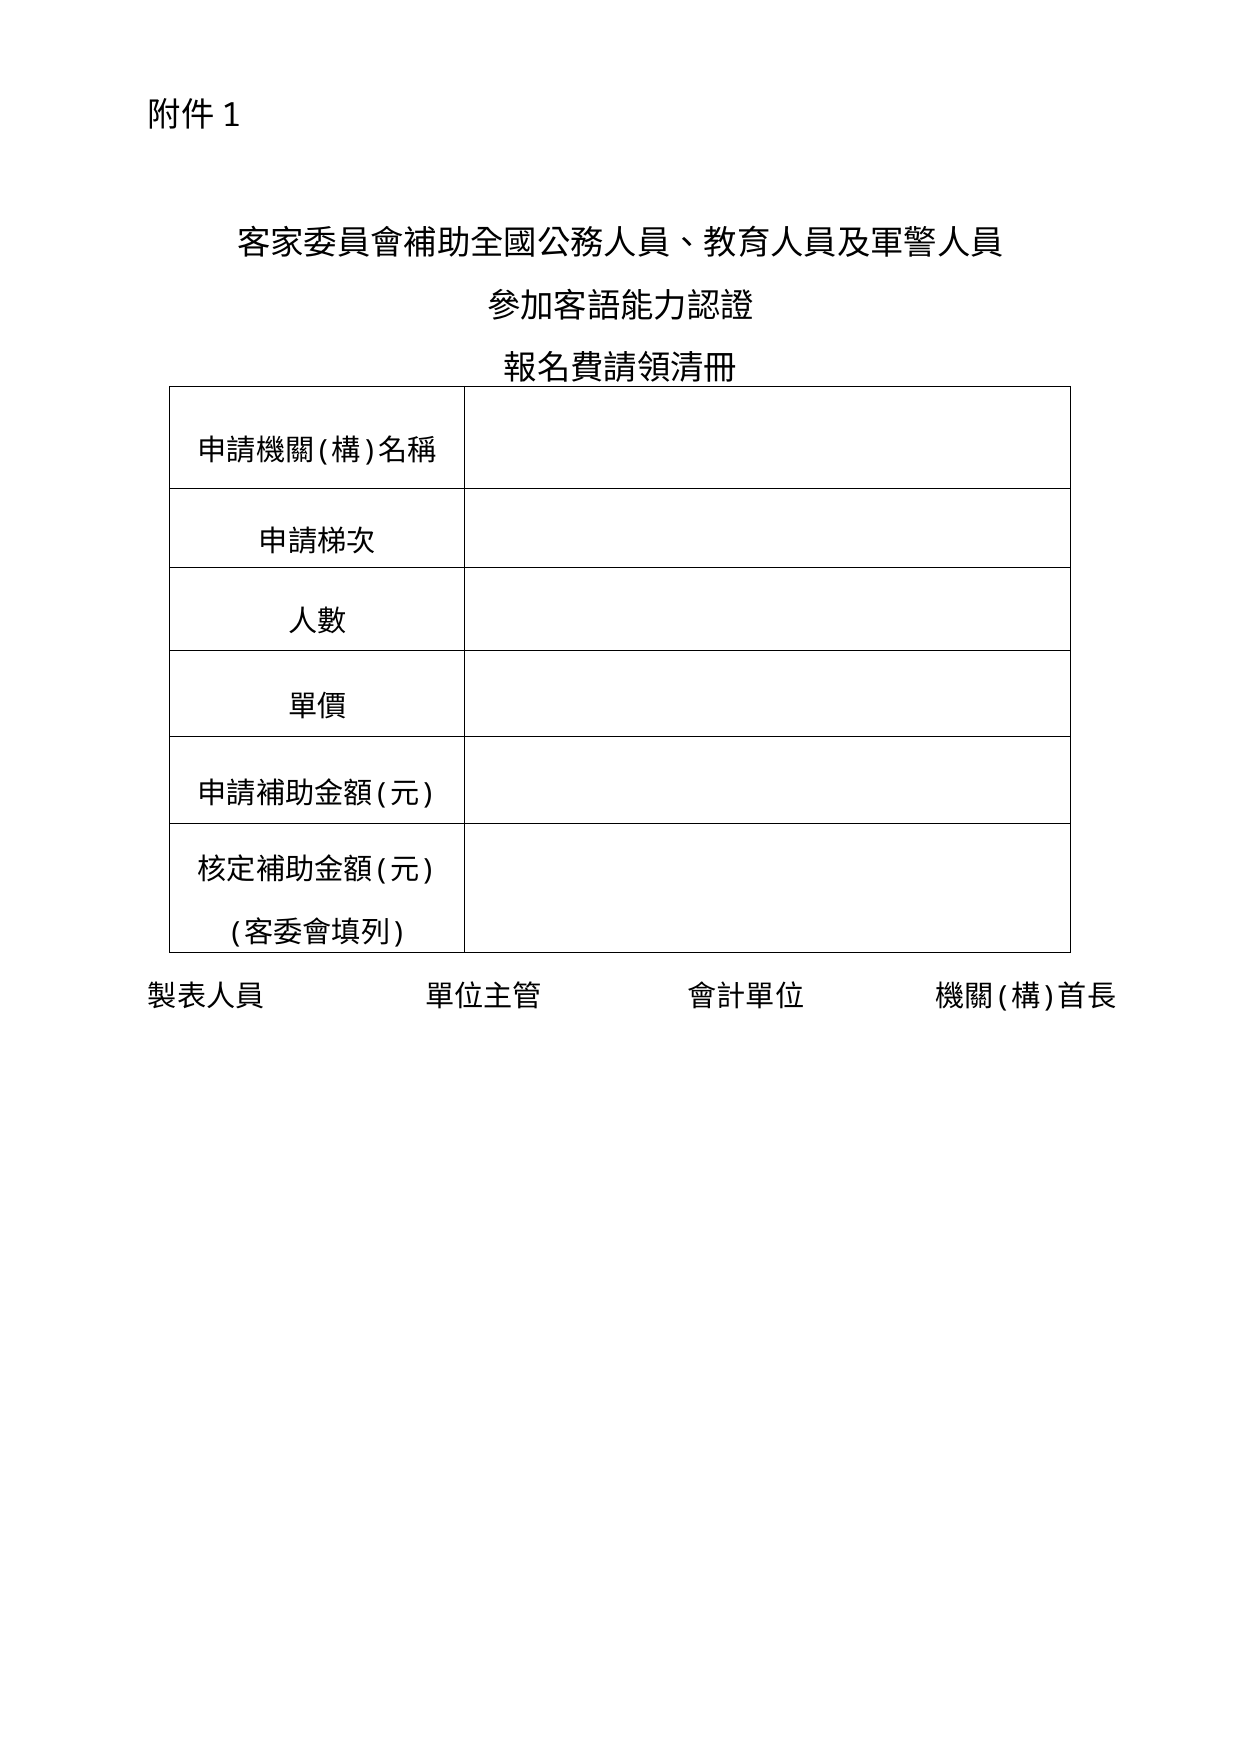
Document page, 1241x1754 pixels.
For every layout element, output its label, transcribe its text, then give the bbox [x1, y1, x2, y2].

text 報名費請領清冊 [148, 323, 1092, 386]
table_cell 申請補助金額(元) [170, 737, 464, 823]
table_header [465, 387, 1070, 488]
table_cell [465, 651, 1070, 736]
text 製表人員 單位主管 會計單位 機關(構)首長 [148, 953, 1152, 1015]
text 參加客語能力認證 [148, 261, 1092, 323]
text 客家委員會補助全國公務人員、教育人員及軍警人員 [148, 198, 1092, 261]
table_header 申請機關(構)名稱 [170, 387, 464, 488]
table_cell 申請梯次 [170, 489, 464, 567]
text 附件1 [148, 87, 1092, 136]
table_cell 人數 [170, 568, 464, 649]
table_cell 單價 [170, 651, 464, 736]
table_cell 核定補助金額(元) (客委會填列) [170, 824, 464, 952]
table_cell [465, 568, 1070, 649]
table_cell [465, 824, 1070, 952]
table_cell [465, 737, 1070, 823]
table_cell [465, 489, 1070, 567]
